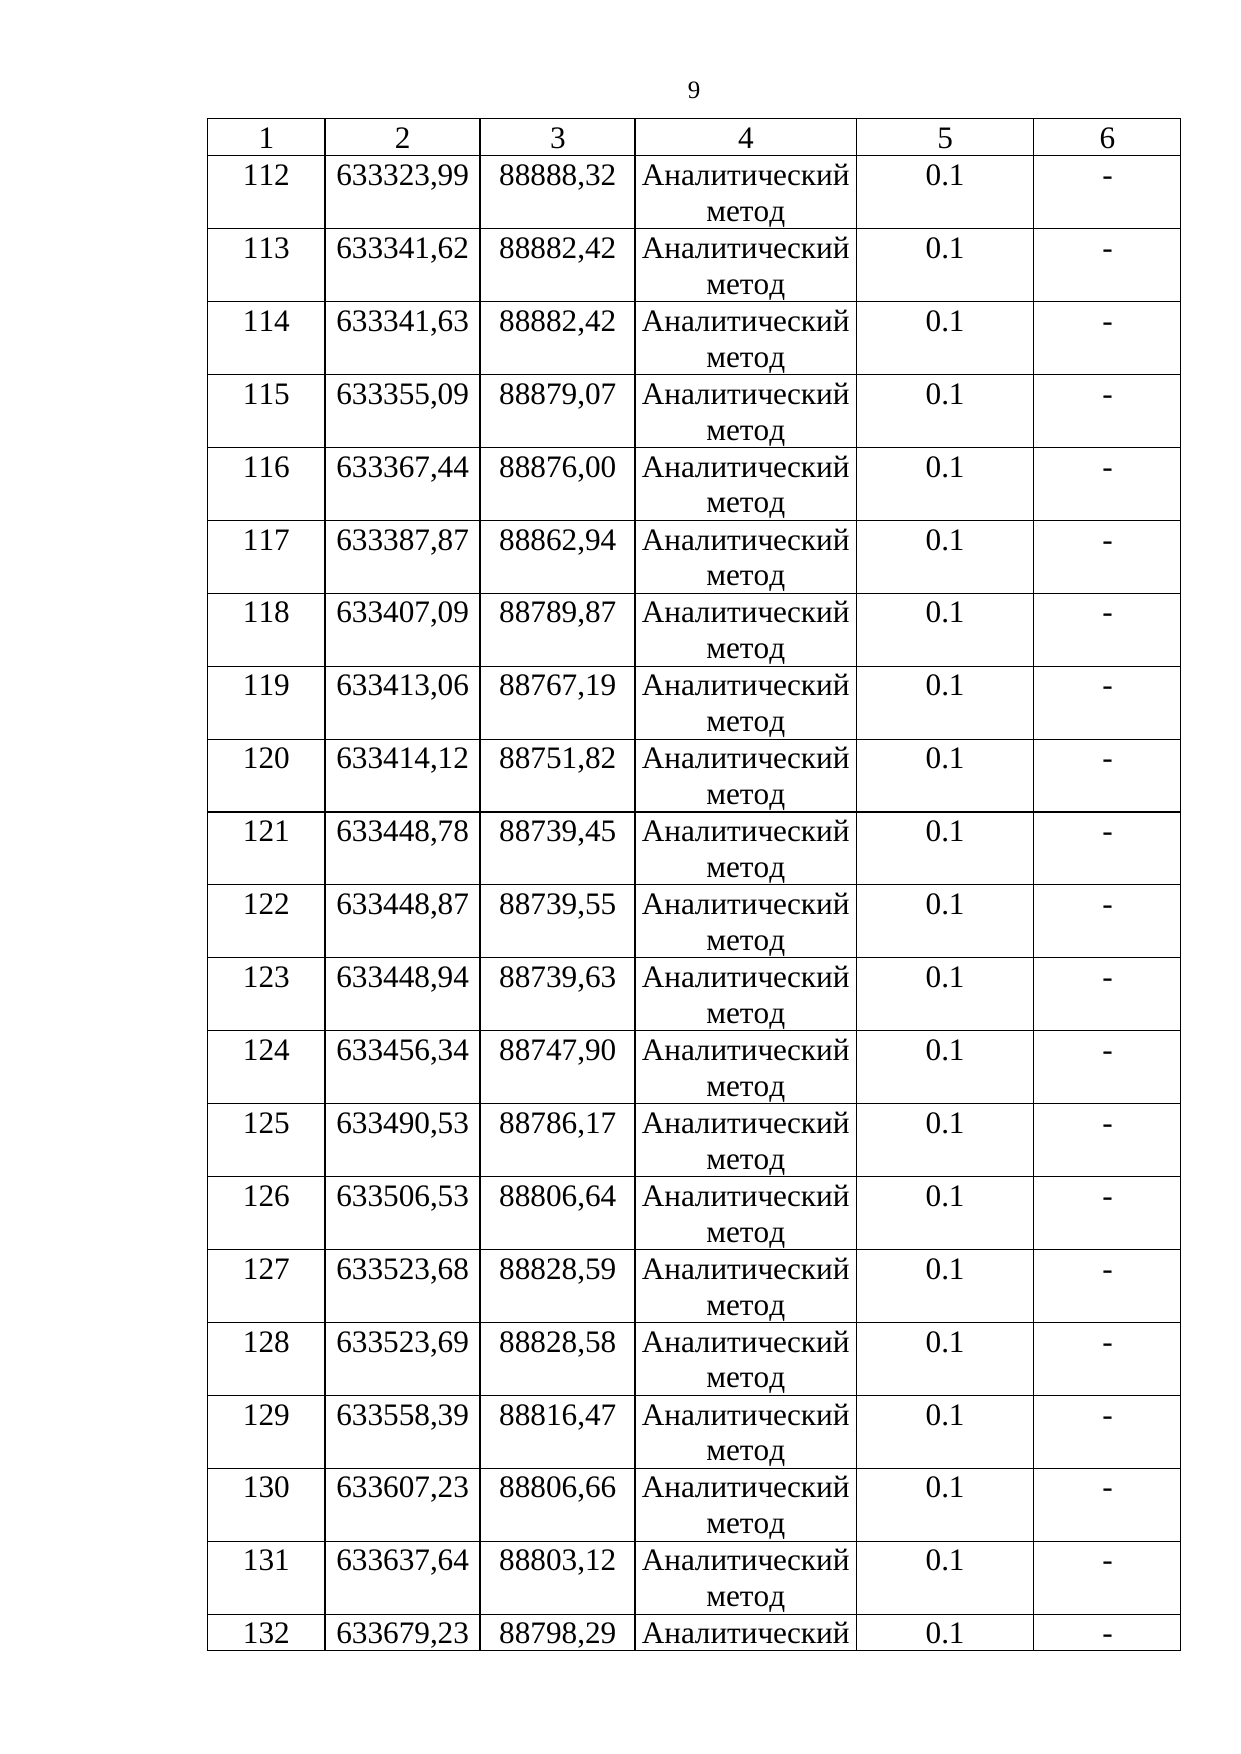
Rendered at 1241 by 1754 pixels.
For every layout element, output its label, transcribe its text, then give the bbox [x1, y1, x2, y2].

table_cell Аналитический метод [636, 448, 856, 520]
table_cell - [1034, 1031, 1180, 1103]
table_cell 0.1 [857, 375, 1033, 447]
table_cell Аналитический метод [636, 229, 856, 301]
table_cell Аналитический метод [636, 958, 856, 1030]
table_cell - [1034, 1250, 1180, 1322]
table_header 4 [636, 119, 856, 155]
table_cell Аналитический метод [636, 1031, 856, 1103]
table_cell 0.1 [857, 1615, 1033, 1650]
table_cell 633323,99 [326, 156, 479, 228]
table_cell 119 [208, 667, 324, 738]
table_cell 88739,45 [481, 813, 634, 884]
table_cell 0.1 [857, 229, 1033, 301]
table_cell 0.1 [857, 594, 1033, 666]
table_cell 88739,55 [481, 885, 634, 957]
table_cell 0.1 [857, 885, 1033, 957]
table_cell 633387,87 [326, 521, 479, 593]
table_cell Аналитический метод [636, 740, 856, 811]
table_cell 88888,32 [481, 156, 634, 228]
table_cell Аналитический метод [636, 375, 856, 447]
table_cell 88876,00 [481, 448, 634, 520]
table_cell 123 [208, 958, 324, 1030]
table_cell - [1034, 667, 1180, 738]
table_cell 88806,66 [481, 1469, 634, 1541]
table_cell 0.1 [857, 1396, 1033, 1468]
table_cell 0.1 [857, 1177, 1033, 1249]
table_cell 88806,64 [481, 1177, 634, 1249]
table_cell Аналитический метод [636, 594, 856, 666]
table_cell Аналитический метод [636, 813, 856, 884]
table_cell Аналитический метод [636, 1396, 856, 1468]
table_cell 88798,29 [481, 1615, 634, 1650]
table_cell 88786,17 [481, 1104, 634, 1176]
table_cell 124 [208, 1031, 324, 1103]
table_cell - [1034, 1542, 1180, 1613]
table_cell 633523,68 [326, 1250, 479, 1322]
table_cell 633341,62 [326, 229, 479, 301]
table_cell 633558,39 [326, 1396, 479, 1468]
table_cell 121 [208, 813, 324, 884]
table_cell Аналитический метод [636, 1250, 856, 1322]
table_cell 88862,94 [481, 521, 634, 593]
table_cell - [1034, 740, 1180, 811]
table_cell 113 [208, 229, 324, 301]
table_cell 633413,06 [326, 667, 479, 738]
table_cell Аналитический метод [636, 1542, 856, 1613]
table_cell Аналитический метод [636, 885, 856, 957]
table_cell - [1034, 1615, 1180, 1650]
table_cell 633456,34 [326, 1031, 479, 1103]
table_cell Аналитический метод [636, 156, 856, 228]
table_cell 633407,09 [326, 594, 479, 666]
table_cell 115 [208, 375, 324, 447]
table_cell - [1034, 156, 1180, 228]
table_cell 122 [208, 885, 324, 957]
table_cell 0.1 [857, 813, 1033, 884]
table_cell 0.1 [857, 958, 1033, 1030]
table_cell - [1034, 1469, 1180, 1541]
table_cell 128 [208, 1323, 324, 1395]
table_cell 633341,63 [326, 302, 479, 374]
table_header 1 [208, 119, 324, 155]
table_cell 633607,23 [326, 1469, 479, 1541]
table_cell 125 [208, 1104, 324, 1176]
table_cell 633367,44 [326, 448, 479, 520]
table_cell 0.1 [857, 1323, 1033, 1395]
table_cell 633679,23 [326, 1615, 479, 1650]
table_cell 132 [208, 1615, 324, 1650]
table_cell 0.1 [857, 302, 1033, 374]
table_cell 88879,07 [481, 375, 634, 447]
table_cell 633448,78 [326, 813, 479, 884]
table_cell 0.1 [857, 1469, 1033, 1541]
table_cell - [1034, 1396, 1180, 1468]
table_cell 88882,42 [481, 229, 634, 301]
table_cell - [1034, 1323, 1180, 1395]
table_cell - [1034, 375, 1180, 447]
table_cell 633414,12 [326, 740, 479, 811]
table_cell 633523,69 [326, 1323, 479, 1395]
table_cell - [1034, 521, 1180, 593]
table_cell 0.1 [857, 740, 1033, 811]
table_cell 88789,87 [481, 594, 634, 666]
table_cell 131 [208, 1542, 324, 1613]
table_cell 120 [208, 740, 324, 811]
table_cell 116 [208, 448, 324, 520]
table_cell 633490,53 [326, 1104, 479, 1176]
table_cell Аналитический метод [636, 521, 856, 593]
table_cell Аналитический метод [636, 302, 856, 374]
table_cell 0.1 [857, 448, 1033, 520]
table_cell 88882,42 [481, 302, 634, 374]
table_cell Аналитический метод [636, 667, 856, 738]
table_cell - [1034, 448, 1180, 520]
table_cell 112 [208, 156, 324, 228]
table_header 6 [1034, 119, 1180, 155]
table_cell Аналитический метод [636, 1177, 856, 1249]
table_cell 88828,58 [481, 1323, 634, 1395]
table_header 2 [326, 119, 479, 155]
table_cell 88751,82 [481, 740, 634, 811]
table_cell 127 [208, 1250, 324, 1322]
table_cell 129 [208, 1396, 324, 1468]
table_cell - [1034, 885, 1180, 957]
table_cell Аналитический метод [636, 1323, 856, 1395]
table_cell 88767,19 [481, 667, 634, 738]
table_cell Аналитический метод [636, 1104, 856, 1176]
table_cell 0.1 [857, 667, 1033, 738]
table_cell 633448,94 [326, 958, 479, 1030]
table_cell - [1034, 229, 1180, 301]
table_cell 88739,63 [481, 958, 634, 1030]
table_cell Аналитический [636, 1615, 856, 1650]
table_cell 118 [208, 594, 324, 666]
table_cell - [1034, 813, 1180, 884]
table_cell - [1034, 1177, 1180, 1249]
table_cell 117 [208, 521, 324, 593]
table_cell 88747,90 [481, 1031, 634, 1103]
table_cell 633448,87 [326, 885, 479, 957]
table_cell 114 [208, 302, 324, 374]
table_cell Аналитический метод [636, 1469, 856, 1541]
table_cell - [1034, 302, 1180, 374]
table_cell 88828,59 [481, 1250, 634, 1322]
table_cell 633637,64 [326, 1542, 479, 1613]
table_cell - [1034, 594, 1180, 666]
table_cell 0.1 [857, 156, 1033, 228]
table_cell 633355,09 [326, 375, 479, 447]
table_cell 0.1 [857, 1250, 1033, 1322]
table_cell 0.1 [857, 1031, 1033, 1103]
table_header 3 [481, 119, 634, 155]
table_cell 130 [208, 1469, 324, 1541]
table_cell 0.1 [857, 1104, 1033, 1176]
table_cell 0.1 [857, 1542, 1033, 1613]
table_header 5 [857, 119, 1033, 155]
table_cell 0.1 [857, 521, 1033, 593]
table_cell 126 [208, 1177, 324, 1249]
table_cell 633506,53 [326, 1177, 479, 1249]
table_cell - [1034, 958, 1180, 1030]
table_cell - [1034, 1104, 1180, 1176]
table_cell 88816,47 [481, 1396, 634, 1468]
table_cell 88803,12 [481, 1542, 634, 1613]
